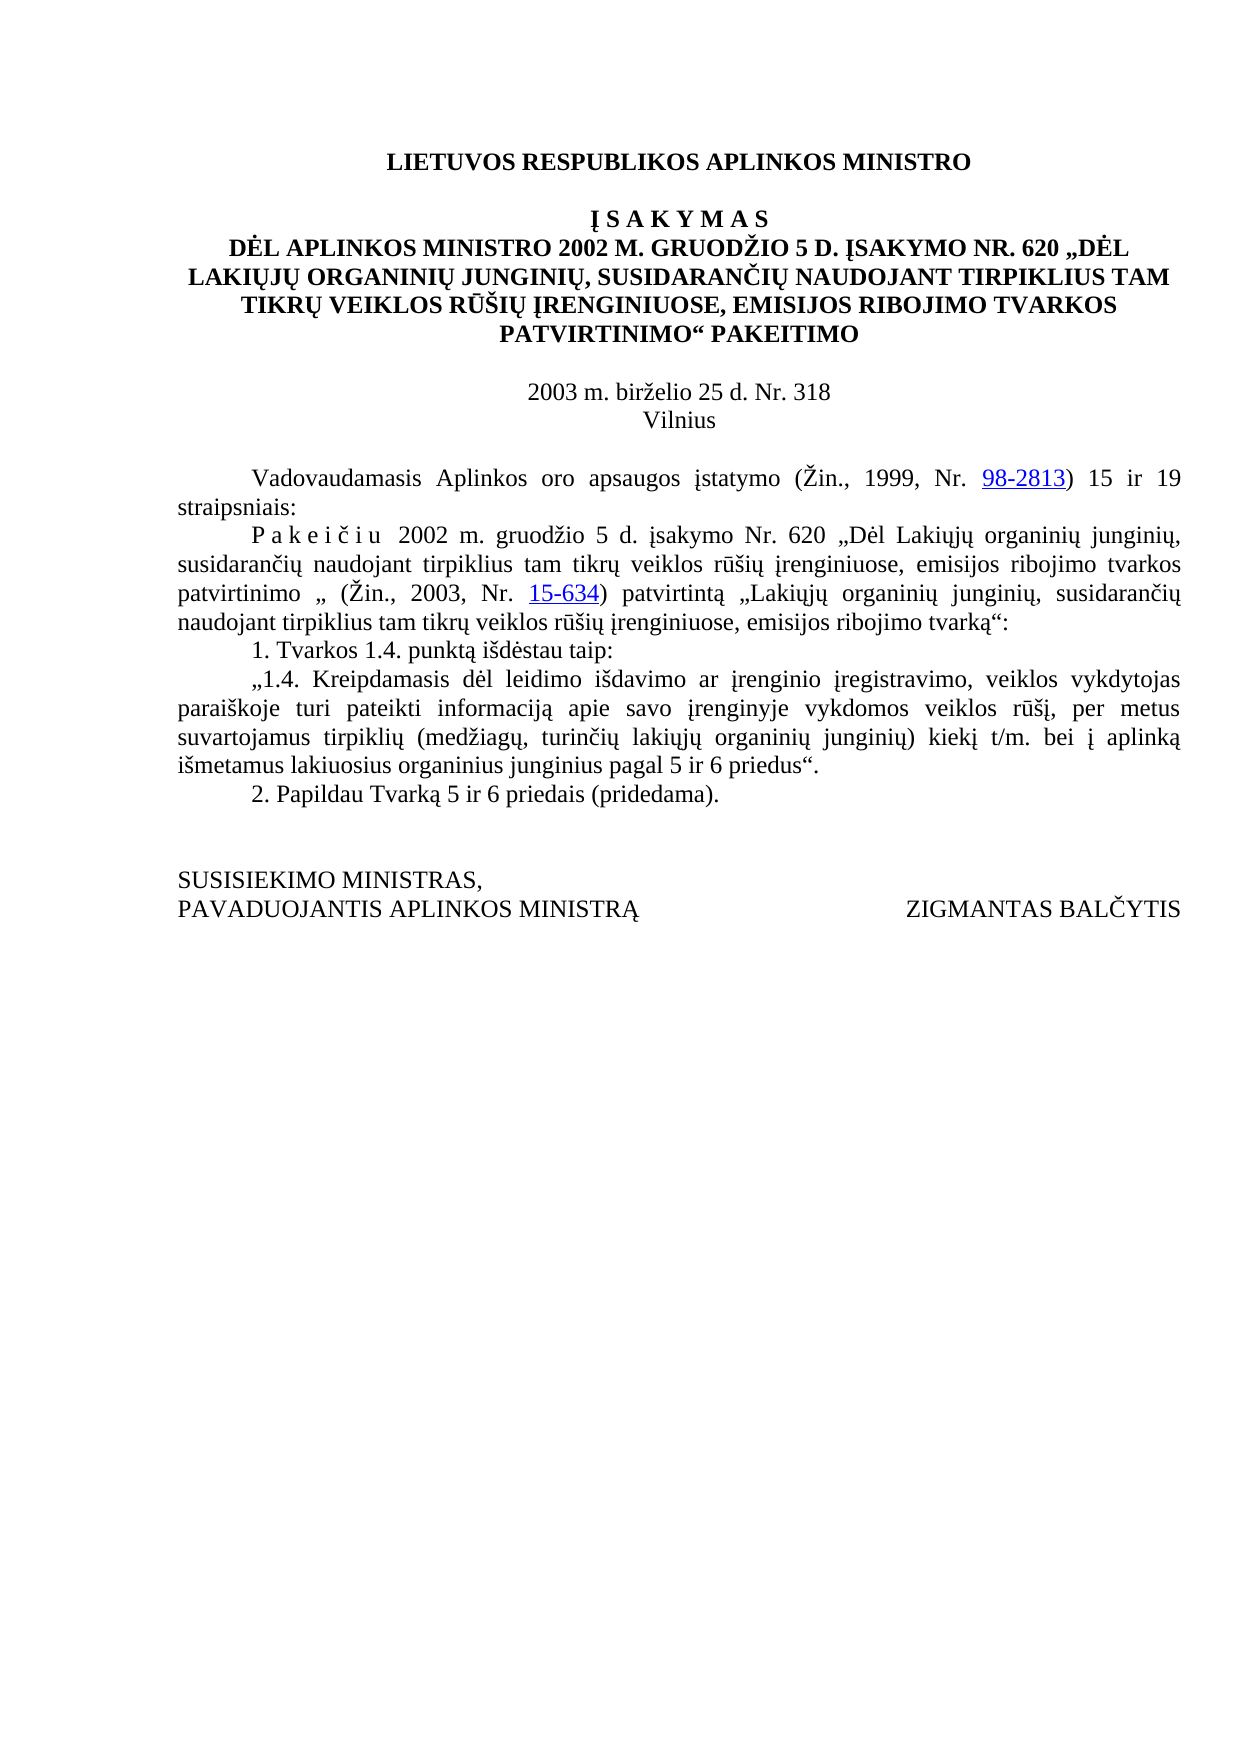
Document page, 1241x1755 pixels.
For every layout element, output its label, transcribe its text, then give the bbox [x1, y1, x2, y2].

text LIETUVOS RESPUBLIKOS APLINKOS MINISTRO [177, 147, 1181, 176]
text SUSISIEKIMO MINISTRAS, [177, 866, 1181, 894]
text Vadovaudamasis Aplinkos oro apsaugos įstatymo (Žin., 1999, Nr. 98-2813) 15 ir 19 straipsniais: [177, 463, 1181, 521]
text 2003 m. birželio 25 d. Nr. 318 [177, 377, 1181, 406]
text „1.4. Kreipdamasis dėl leidimo išdavimo ar įrenginio įregistravimo, veiklos vykdytojas paraiškoje turi pateikti informaciją apie savo įrenginyje vykdomos veiklos rūšį, per metus suvartojamus tirpiklių (medžiagų, turinčių lakiųjų organinių junginių) kiekį t/m. bei į aplinką išmetamus lakiuosius organinius junginius pagal 5 ir 6 priedus“. [177, 664, 1181, 779]
text 2. Papildau Tvarką 5 ir 6 priedais (pridedama). [177, 779, 1181, 808]
text ĮSAKYMAS [177, 204, 1181, 233]
text DĖL APLINKOS MINISTRO 2002 M. GRUODŽIO 5 D. ĮSAKYMO NR. 620 „DĖL LAKIŲJŲ ORGANINIŲ JUNGINIŲ, SUSIDARANČIŲ NAUDOJANT TIRPIKLIUS TAM TIKRŲ VEIKLOS RŪŠIŲ ĮRENGINIUOSE, EMISIJOS RIBOJIMO TVARKOS PATVIRTINIMO“ PAKEITIMO [177, 233, 1181, 348]
text Pakeičiu 2002 m. gruodžio 5 d. įsakymo Nr. 620 „Dėl Lakiųjų organinių junginių, susidarančių naudojant tirpiklius tam tikrų veiklos rūšių įrenginiuose, emisijos ribojimo tvarkos patvirtinimo „ (Žin., 2003, Nr. 15-634) patvirtintą „Lakiųjų organinių junginių, susidarančių naudojant tirpiklius tam tikrų veiklos rūšių įrenginiuose, emisijos ribojimo tvarką“: [177, 521, 1181, 636]
text Vilnius [177, 406, 1181, 434]
text 1. Tvarkos 1.4. punktą išdėstau taip: [177, 636, 1181, 664]
text PAVADUOJANTIS APLINKOS MINISTRĄ ZIGMANTAS BALČYTIS [177, 894, 1181, 923]
